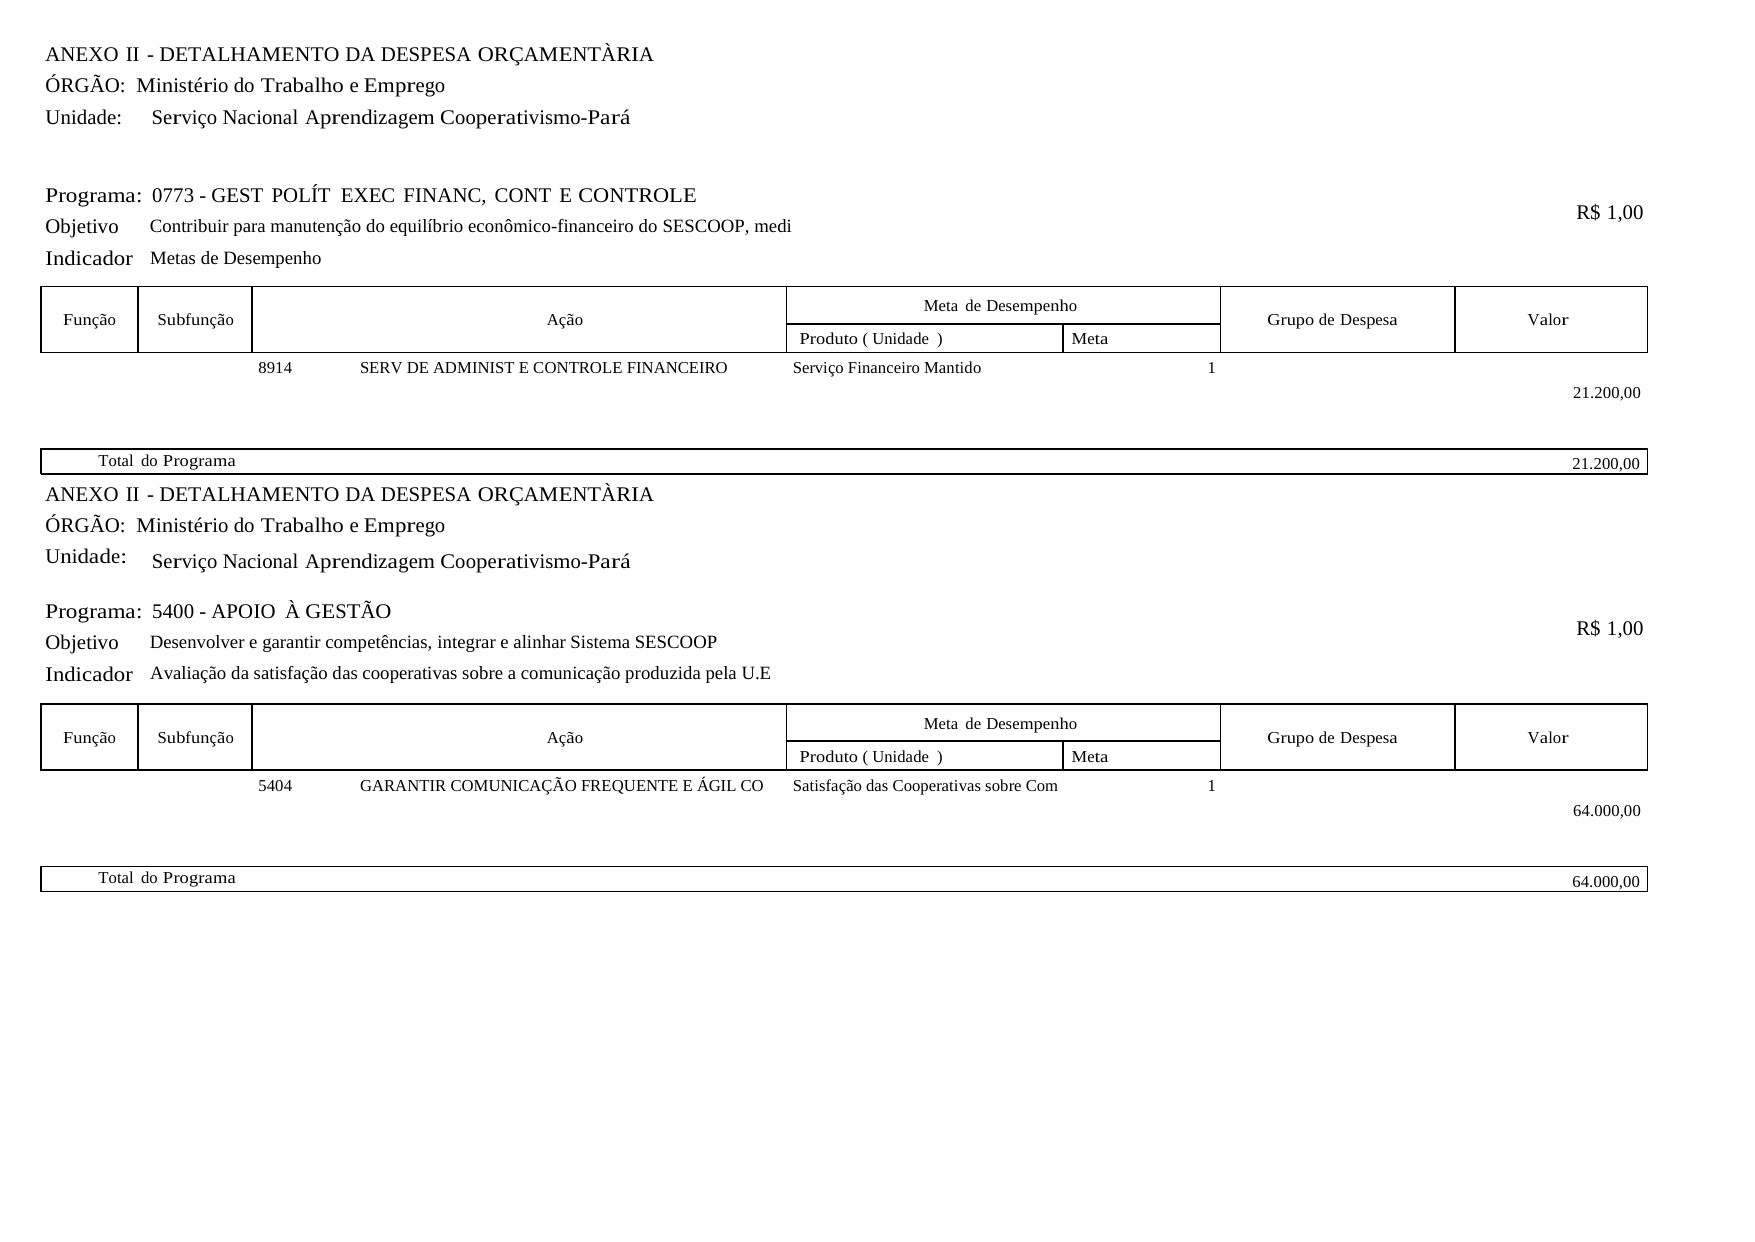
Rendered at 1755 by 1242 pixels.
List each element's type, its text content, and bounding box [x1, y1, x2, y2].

text Objetivo Contribuir para manutenção do equilíbrio econômico-financeiro do SESCOOP, medi [45, 214, 794, 238]
table_cell 1 [1063, 771, 1221, 866]
table_cell Total do Programa 64.000,00 [42, 867, 1647, 891]
table_cell Produto ( Unidade ) [787, 742, 1062, 769]
table_cell [138, 353, 252, 448]
table_header Função [42, 287, 137, 351]
table_cell 64.000,00 [1455, 771, 1647, 866]
table_header Grupo de Despesa [1221, 287, 1454, 351]
table_cell Produto ( Unidade ) [787, 325, 1062, 351]
text Objetivo Desenvolver e garantir competências, integrar e alinhar Sistema SESCOOP [45, 630, 767, 654]
table_header Valor [1456, 705, 1647, 769]
table_cell [1221, 353, 1455, 448]
text Serviço Nacional Aprendizagem Cooperativismo-Pará [152, 549, 1664, 572]
table_header Função [42, 705, 137, 769]
table_cell [41, 353, 138, 448]
table_header Ação [253, 287, 786, 351]
text Unidade: [45, 544, 132, 567]
table_cell 1 [1063, 353, 1221, 448]
table_header Valor [1456, 287, 1647, 351]
table_header Grupo de Despesa [1221, 705, 1454, 769]
table_cell Total do Programa 21.200,00 [42, 450, 1647, 473]
table_cell [41, 771, 138, 866]
text Indicador Avaliação da satisfação das cooperativas sobre a comunicação produzida pela U.E [45, 662, 772, 686]
table_cell Meta [1064, 325, 1220, 351]
table_cell 5404 GARANTIR COMUNICAÇÃO FREQUENTE E ÁGIL CO [252, 771, 786, 866]
text R$ 1,00 [1576, 200, 1664, 224]
table_cell [138, 771, 252, 866]
text Indicador Metas de Desempenho [45, 246, 788, 269]
text Programa: 5400 - APOIO À GESTÃO [45, 599, 767, 623]
table_header Ação [253, 705, 786, 769]
table_cell 8914 SERV DE ADMINIST E CONTROLE FINANCEIRO [252, 353, 786, 448]
table_cell Satisfação das Cooperativas sobre Com [786, 771, 1063, 866]
text R$ 1,00 [1576, 616, 1664, 639]
text Programa: 0773 - GEST POLÍT EXEC FINANC, CONT E CONTROLE [45, 183, 788, 207]
table_cell [1221, 771, 1455, 866]
table_cell Serviço Financeiro Mantido [786, 353, 1063, 448]
text ANEXO II - DETALHAMENTO DA DESPESA ORÇAMENTÀRIA ÓRGÃO: Ministério do Trabalho e Emprego [45, 476, 655, 538]
table_header Subfunção [139, 705, 251, 769]
table_header Meta de Desempenho [787, 705, 1220, 740]
table_cell Meta [1064, 742, 1220, 769]
table_cell 21.200,00 [1455, 353, 1647, 448]
table_header Meta de Desempenho [787, 287, 1220, 323]
table_header Subfunção [139, 287, 251, 351]
